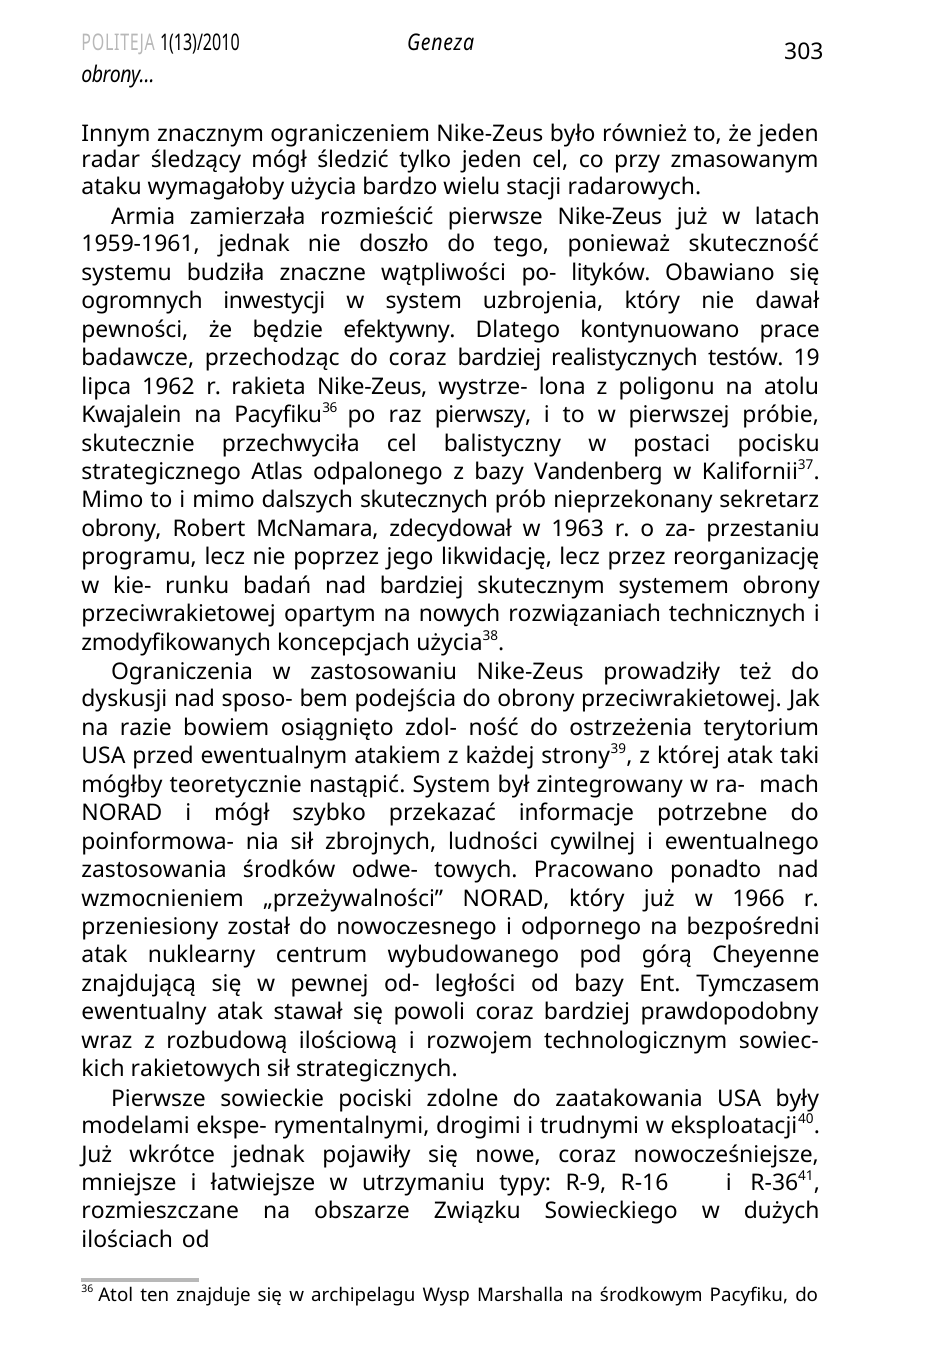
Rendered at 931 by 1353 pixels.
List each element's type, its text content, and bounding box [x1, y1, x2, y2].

text Ograniczenia w zastosowaniu Nike-Zeus prowadziły też do dyskusji nad sposo- bem podejścia do obrony przeciwrakietowej. Jak na razie bowiem osiągnięto zdol- ność do ostrzeżenia terytorium USA przed ewentualnym atakiem z każdej strony39, z której atak taki mógłby teoretycznie nastąpić. System był zintegrowany w ra- mach NORAD i mógł szybko przekazać informacje potrzebne do poinformowa- nia sił zbrojnych, ludności cywilnej i ewentualnego zastosowania środków odwe- towych. Pracowano ponadto nad wzmocnieniem „przeżywalności” NORAD, który już w 1966 r. przeniesiony został do nowoczesnego i odpornego na bezpośredni atak nuklearny centrum wybudowanego pod górą Cheyenne znajdującą się w pewnej od- ległości od bazy Ent. Tymczasem ewentualny atak stawał się powoli coraz bardziej prawdopodobny wraz z rozbudową ilościową i rozwojem technologicznym sowiec- kich rakietowych sił strategicznych. [81, 657, 819, 1083]
text Pierwsze sowieckie pociski zdolne do zaatakowania USA były modelami ekspe- rymentalnymi, drogimi i trudnymi w eksploatacji40. Już wkrótce jednak pojawiły się nowe, coraz nowocześniejsze, mniejsze i łatwiejsze w utrzymaniu typy: R-9, R-16 i R-3641, rozmieszczane na obszarze Związku Sowieckiego w dużych ilościach od [81, 1083, 819, 1254]
text Innym znacznym ograniczeniem Nike-Zeus było również to, że jeden radar śledzący mógł śledzić tylko jeden cel, co przy zmasowanym ataku wymagałoby użycia bardzo wielu stacji radarowych. [81, 120, 819, 200]
text Armia zamierzała rozmieścić pierwsze Nike-Zeus już w latach 1959-1961, jednak nie doszło do tego, ponieważ skuteczność systemu budziła znaczne wątpliwości po- lityków. Obawiano się ogromnych inwestycji w system uzbrojenia, który nie dawał pewności, że będzie efektywny. Dlatego kontynuowano prace badawcze, przechodząc do coraz bardziej realistycznych testów. 19 lipca 1962 r. rakieta Nike-Zeus, wystrze- lona z poligonu na atolu Kwajalein na Pacyfiku36 po raz pierwszy, i to w pierwszej próbie, skutecznie przechwyciła cel balistyczny w postaci pocisku strategicznego Atlas odpalonego z bazy Vandenberg w Kalifornii37. Mimo to i mimo dalszych skutecznych prób nieprzekonany sekretarz obrony, Robert McNamara, zdecydował w 1963 r. o za- przestaniu programu, lecz nie poprzez jego likwidację, lecz przez reorganizację w kie- runku badań nad bardziej skutecznym systemem obrony przeciwrakietowej opartym na nowych rozwiązaniach technicznych i zmodyfikowanych koncepcjach użycia38. [81, 202, 819, 657]
text 303 [784, 35, 830, 66]
text 36 Atol ten znajduje się w archipelagu Wysp Marshalla na środkowym Pacyfiku, do [81, 1276, 819, 1307]
text POLITEJA 1(13)/2010 Geneza obrony… [81, 26, 553, 89]
